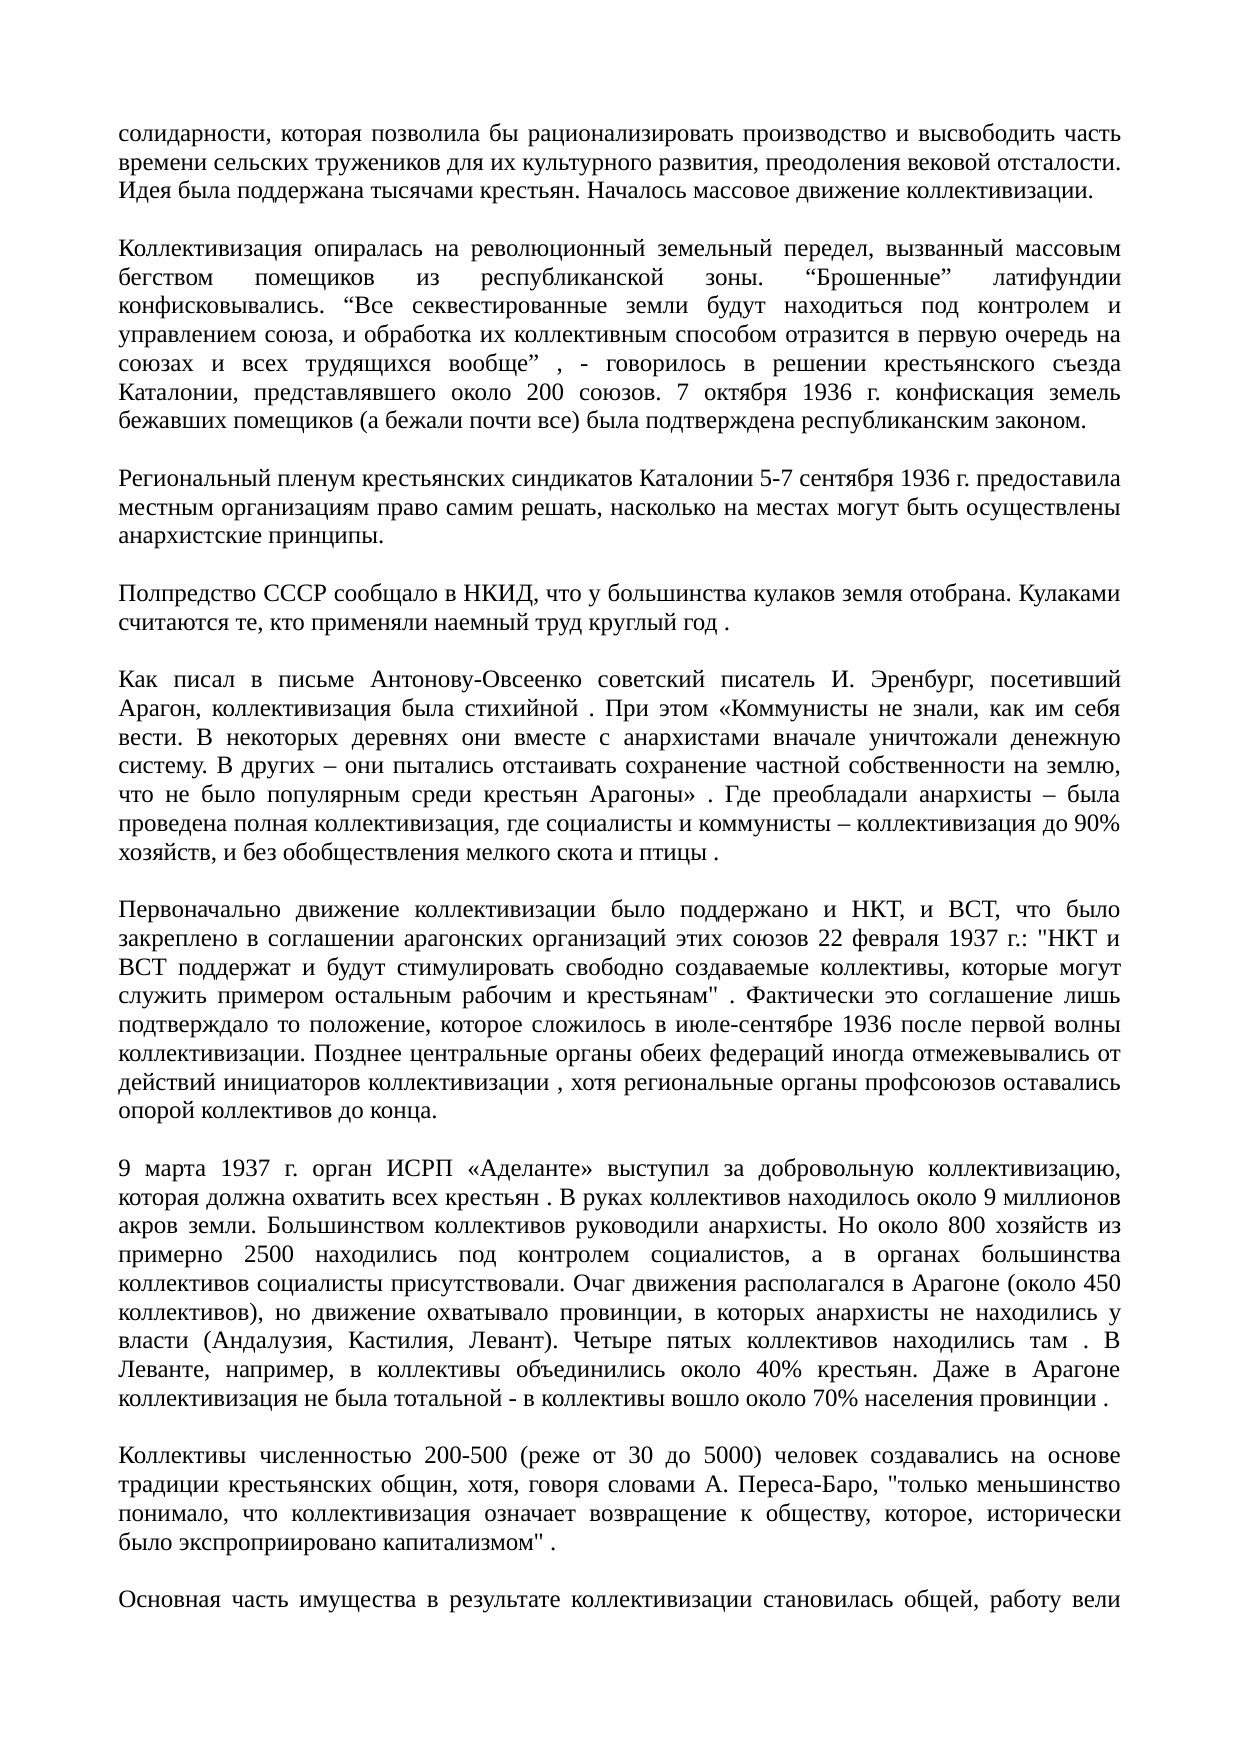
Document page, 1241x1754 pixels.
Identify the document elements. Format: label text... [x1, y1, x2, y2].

text Коллективизация опиралась на революционный земельный передел, вызванный массовым бегством помещиков из республиканской зоны. “Брошенные” латифундии конфисковывались. “Все секвестированные земли будут находиться под контролем и управлением союза, и обработка их коллективным способом отразится в первую очередь на союзах и всех трудящихся вообще” , - говорилось в решении крестьянского съезда Каталонии, представлявшего около 200 союзов. 7 октября 1936 г. конфискация земель бежавших помещиков (а бежали почти все) была подтверждена республиканским законом. [118, 233, 1122, 434]
text Основная часть имущества в результате коллективизации становилась общей, работу вели [118, 1584, 1122, 1613]
text солидарности, которая позволила бы рационализировать производство и высвободить часть времени сельских тружеников для их культурного развития, преодоления вековой отсталости. Идея была поддержана тысячами крестьян. Началось массовое движение коллективизации. [118, 118, 1122, 204]
text Полпредство СССР сообщало в НКИД, что у большинства кулаков земля отобрана. Кулаками считаются те, кто применяли наемный труд круглый год . [118, 578, 1122, 636]
text Первоначально движение коллективизации было поддержано и НКТ, и ВСТ, что было закреплено в соглашении арагонских организаций этих союзов 22 февраля 1937 г.: "НКТ и ВСТ поддержат и будут стимулировать свободно создаваемые коллективы, которые могут служить примером остальным рабочим и крестьянам" . Фактически это соглашение лишь подтверждало то положение, которое сложилось в июле-сентябре 1936 после первой волны коллективизации. Позднее центральные органы обеих федераций иногда отмежевывались от действий инициаторов коллективизации , хотя региональные органы профсоюзов оставались опорой коллективов до конца. [118, 894, 1122, 1124]
text Коллективы численностью 200-500 (реже от 30 до 5000) человек создавались на основе традиции крестьянских общин, хотя, говоря словами А. Переса-Баро, "только меньшинство понимало, что коллективизация означает возвращение к обществу, которое, исторически было экспроприировано капитализмом" . [118, 1441, 1122, 1556]
text Региональный пленум крестьянских синдикатов Каталонии 5-7 сентября 1936 г. предоставила местным организациям право самим решать, насколько на местах могут быть осуществлены анархистские принципы. [118, 463, 1122, 549]
text 9 марта 1937 г. орган ИСРП «Аделанте» выступил за добровольную коллективизацию, которая должна охватить всех крестьян . В руках коллективов находилось около 9 миллионов акров земли. Большинством коллективов руководили анархисты. Но около 800 хозяйств из примерно 2500 находились под контролем социалистов, а в органах большинства коллективов социалисты присутствовали. Очаг движения располагался в Арагоне (около 450 коллективов), но движение охватывало провинции, в которых анархисты не находились у власти (Андалузия, Кастилия, Левант). Четыре пятых коллективов находились там . В Леванте, например, в коллективы объединились около 40% крестьян. Даже в Арагоне коллективизация не была тотальной - в коллективы вошло около 70% населения провинции . [118, 1153, 1122, 1412]
text Как писал в письме Антонову-Овсеенко советский писатель И. Эренбург, посетивший Арагон, коллективизация была стихийной . При этом «Коммунисты не знали, как им себя вести. В некоторых деревнях они вместе с анархистами вначале уничтожали денежную систему. В других – они пытались отстаивать сохранение частной собственности на землю, что не было популярным среди крестьян Арагоны» . Где преобладали анархисты – была проведена полная коллективизация, где социалисты и коммунисты – коллективизация до 90% хозяйств, и без обобществления мелкого скота и птицы . [118, 664, 1122, 866]
